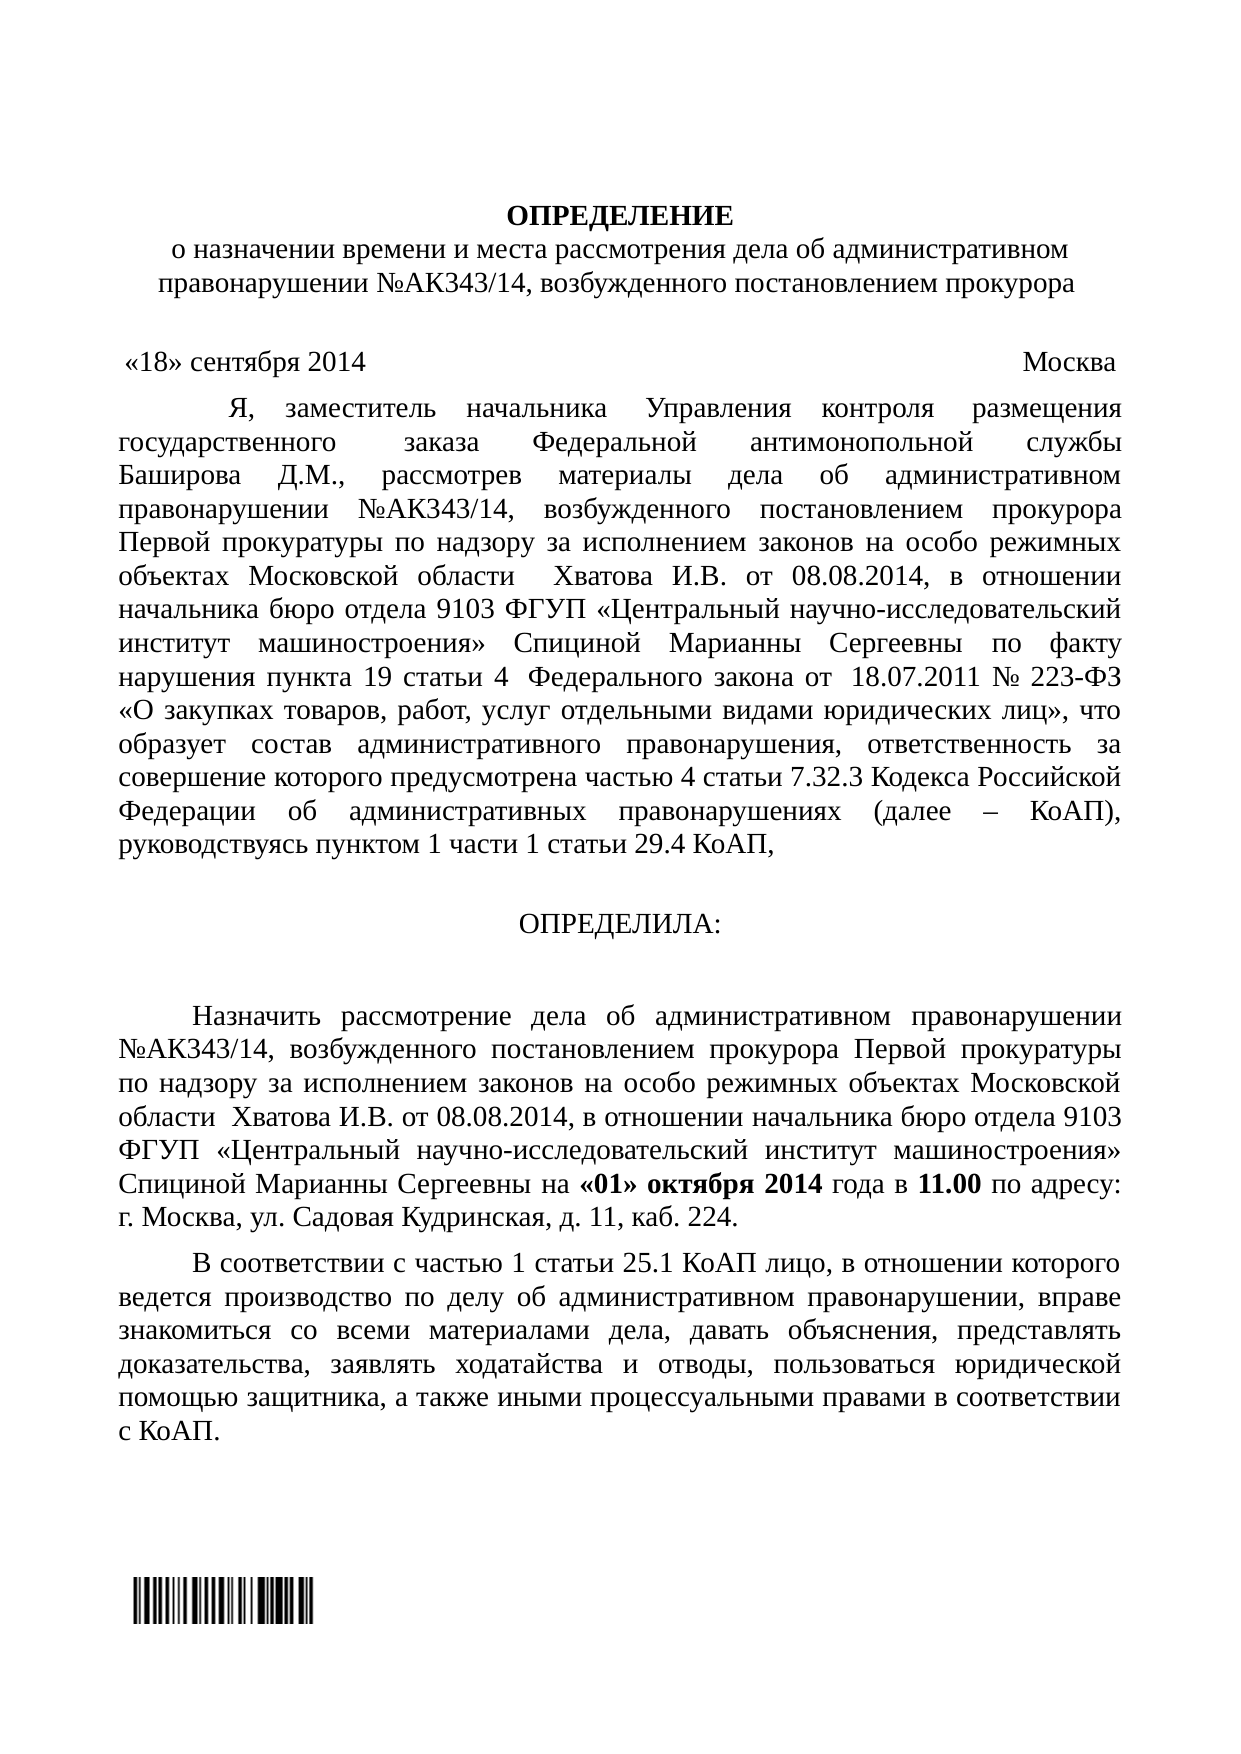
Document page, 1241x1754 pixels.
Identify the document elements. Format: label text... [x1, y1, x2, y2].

picture [118, 1577, 331, 1624]
text В соответствии с частью 1 статьи 25.1 КоАП лицо, в отношении которого ведется производство по делу об административном правонарушении, вправе знакомиться со всеми материалами дела, давать объяснения, представлять доказательства, заявлять ходатайства и отводы, пользоваться юридической помощью защитника, а также иными процессуальными правами в соответствии с КоАП. [118, 1245, 1122, 1447]
text о назначении времени и места рассмотрения дела об административном правонарушении №АК343/14, возбужденного постановлением прокурора [118, 231, 1122, 298]
text ОПРЕДЕЛИЛА: [118, 906, 1122, 939]
text Я, заместитель начальника Управления контроля размещения государственного заказа Федеральной антимонопольной службы Баширова Д.М., рассмотрев материалы дела об административном правонарушении №АК343/14, возбужденного постановлением прокурора Первой прокуратуры по надзору за исполнением законов на особо режимных объектах Московской области Хватова И.В. от 08.08.2014, в отношении начальника бюро отдела 9103 ФГУП «Центральный научно-исследовательский институт машиностроения» Спициной Марианны Сергеевны по факту нарушения пункта 19 статьи 4 Федерального закона от 18.07.2011 № 223-ФЗ «О закупках товаров, работ, услуг отдельными видами юридических лиц», что образует состав административного правонарушения, ответственность за совершение которого предусмотрена частью 4 статьи 7.32.3 Кодекса Российской Федерации об административных правонарушениях (далее – КоАП), руководствуясь пунктом 1 части 1 статьи 29.4 КоАП, [118, 390, 1122, 860]
text Назначить рассмотрение дела об административном правонарушении №АК343/14, возбужденного постановлением прокурора Первой прокуратуры по надзору за исполнением законов на особо режимных объектах Московской области Хватова И.В. от 08.08.2014, в отношении начальника бюро отдела 9103 ФГУП «Центральный научно-исследовательский институт машиностроения» Спициной Марианны Сергеевны на «01» октября 2014 года в 11.00 по адресу: г. Москва, ул. Садовая Кудринская, д. 11, каб. 224. [118, 998, 1122, 1233]
text ОПРЕДЕЛЕНИЕ [118, 198, 1122, 231]
text «18» сентября 2014 Москва [118, 344, 1122, 378]
